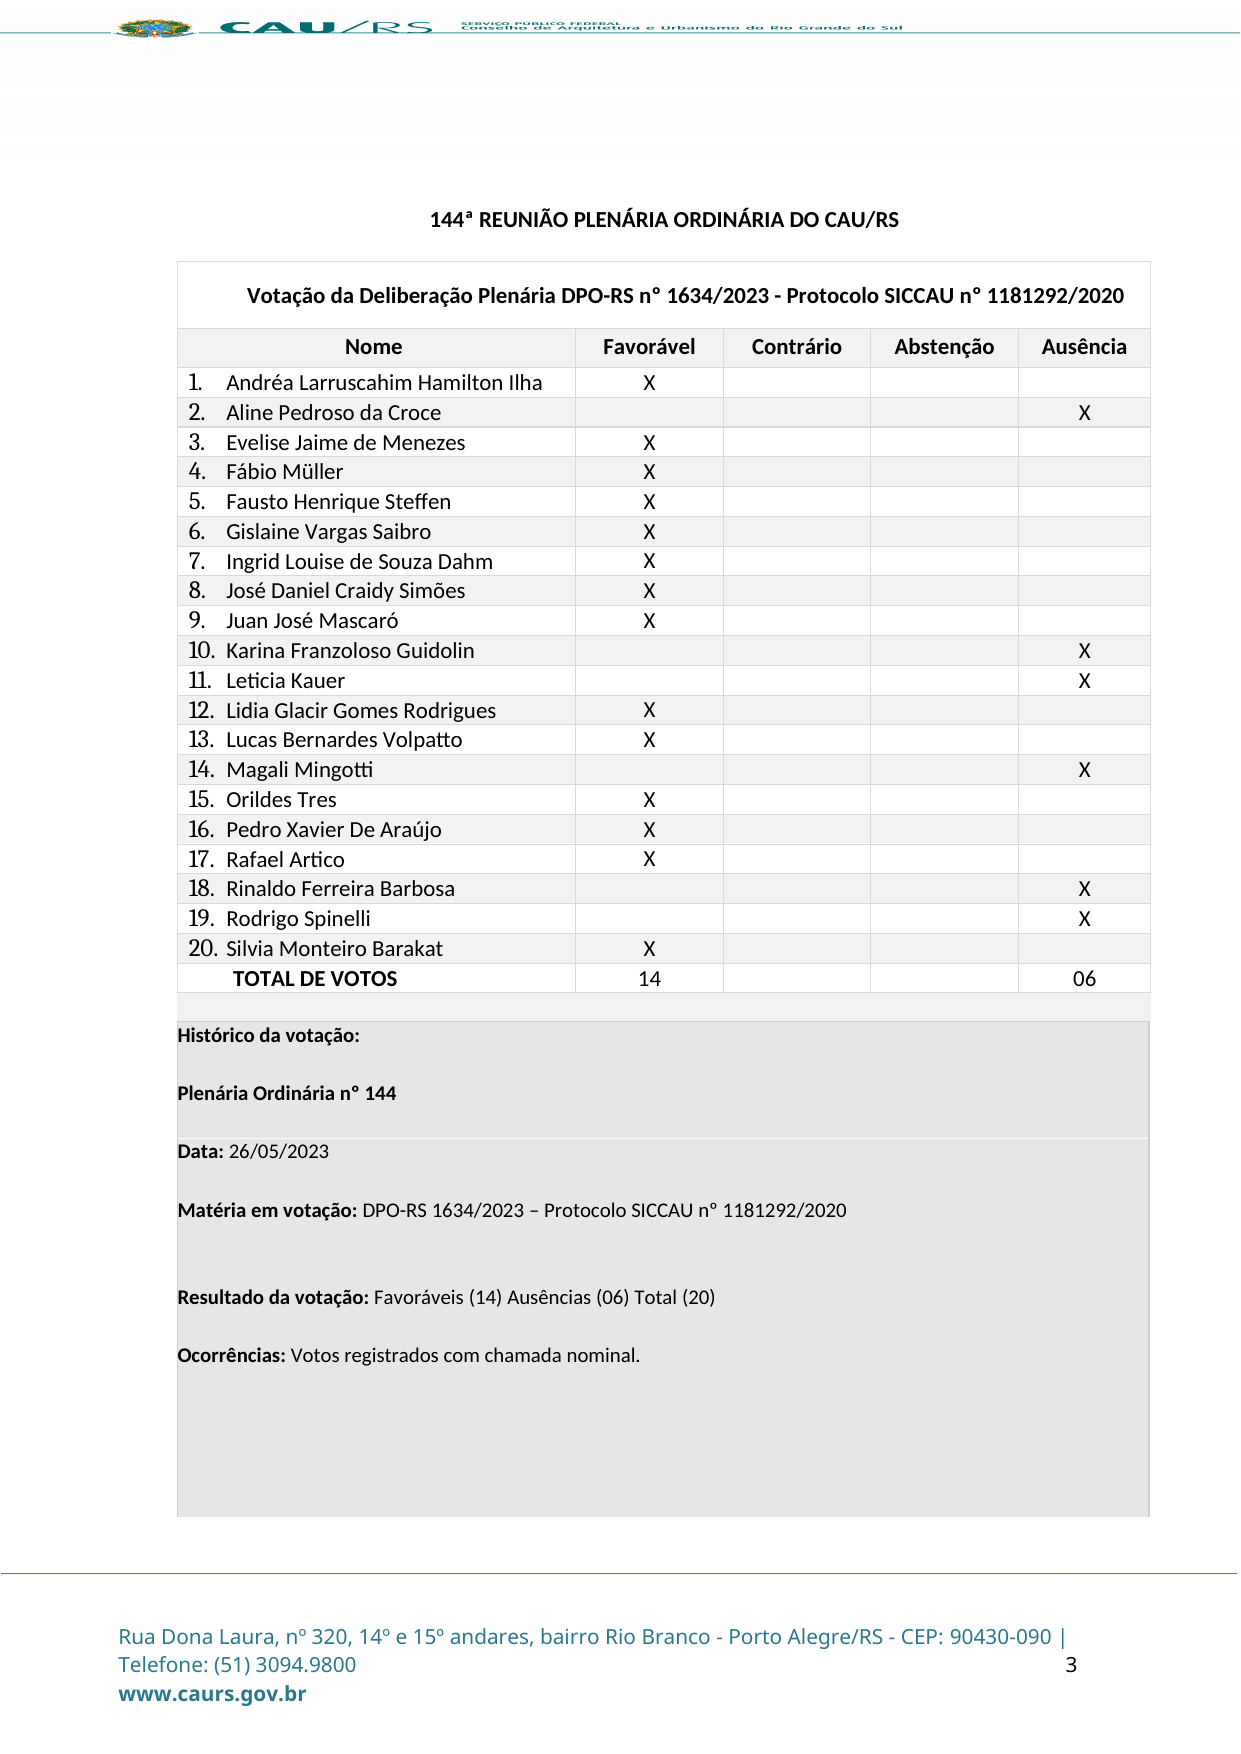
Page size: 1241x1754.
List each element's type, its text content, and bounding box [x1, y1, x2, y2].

table_cell Evelise Jaime de Menezes [178, 428, 575, 456]
table_cell [1019, 487, 1150, 516]
table_cell [1019, 517, 1150, 546]
table_cell [871, 666, 1018, 694]
table_cell [871, 368, 1018, 397]
table_cell X [576, 696, 723, 724]
table_cell Fausto Henrique Steffen [178, 487, 575, 516]
table_cell [871, 696, 1018, 724]
table_cell Orildes Tres [178, 785, 575, 814]
table_cell [871, 845, 1018, 873]
table_cell [724, 725, 870, 754]
table_cell Rafael Artico [178, 845, 575, 873]
table_cell X [576, 547, 723, 575]
table_cell [177, 993, 723, 1021]
table_cell X [576, 934, 723, 963]
table_cell X [576, 368, 723, 397]
table_cell [871, 517, 1018, 546]
table_cell [724, 517, 870, 546]
table_cell Ocorrências: Votos registrados com chamada nominal. [178, 1342, 1148, 1517]
table_cell [576, 874, 723, 903]
table_cell [724, 487, 870, 516]
table_cell Leticia Kauer [178, 666, 575, 694]
table_cell [871, 815, 1018, 843]
table_cell X [576, 517, 723, 546]
table_cell Aline Pedroso da Croce [178, 398, 575, 426]
table_cell Rodrigo Spinelli [178, 904, 575, 933]
table_cell [576, 755, 723, 784]
table_cell X [576, 845, 723, 873]
table_cell [724, 636, 870, 665]
table_cell [871, 904, 1018, 933]
table_cell [1019, 934, 1150, 963]
table_cell Plenária Ordinária nº 144 [178, 1080, 1148, 1138]
table_cell X [576, 457, 723, 486]
table_cell [1019, 845, 1150, 873]
table_cell X [1019, 904, 1150, 933]
table_cell [1019, 725, 1150, 754]
table_cell [576, 904, 723, 933]
table_cell [724, 785, 870, 814]
table_cell [871, 457, 1018, 486]
table_cell [724, 368, 870, 397]
text 144ª REUNIÃO PLENÁRIA ORDINÁRIA DO CAU/RS [177, 205, 1152, 233]
table_cell Data: 26/05/2023 Matéria em votação: DPO-RS 1634/2023 – Protocolo SICCAU nº 1181292/2020 [178, 1139, 1148, 1284]
table_cell Magali Mingotti [178, 755, 575, 784]
table_header Histórico da votação: [178, 1022, 1148, 1080]
table_cell [1019, 368, 1150, 397]
table_cell Lidia Glacir Gomes Rodrigues [178, 696, 575, 724]
table_cell [1018, 993, 1151, 1021]
table_cell [724, 934, 870, 963]
table_cell Resultado da votação: Favoráveis (14) Ausências (06) Total (20) [178, 1284, 1148, 1342]
table_cell [871, 785, 1018, 814]
table_cell [576, 636, 723, 665]
table_cell X [576, 785, 723, 814]
table_cell [1019, 547, 1150, 575]
table_cell [724, 696, 870, 724]
table_cell [724, 576, 870, 605]
table_cell Abstenção [871, 329, 1018, 367]
table_cell [871, 874, 1018, 903]
table_cell [724, 845, 870, 873]
table_cell Rinaldo Ferreira Barbosa [178, 874, 575, 903]
table_cell Karina Franzoloso Guidolin [178, 636, 575, 665]
table_cell [724, 666, 870, 694]
table_cell X [576, 725, 723, 754]
table_cell [871, 934, 1018, 963]
table_cell [1019, 606, 1150, 635]
table_cell Gislaine Vargas Saibro [178, 517, 575, 546]
table_cell [723, 993, 871, 1021]
table_cell Silvia Monteiro Barakat [178, 934, 575, 963]
table_cell [724, 606, 870, 635]
table_cell Nome [178, 329, 575, 367]
table_cell [871, 725, 1018, 754]
table_cell [724, 874, 870, 903]
table_cell X [1019, 636, 1150, 665]
table_cell [1019, 785, 1150, 814]
table_cell X [1019, 398, 1150, 426]
table_cell Lucas Bernardes Volpatto [178, 725, 575, 754]
table_cell Contrário [724, 329, 870, 367]
table_cell [871, 487, 1018, 516]
table_cell TOTAL DE VOTOS [178, 964, 575, 992]
table_cell [871, 636, 1018, 665]
table_cell [1019, 457, 1150, 486]
table_header Votação da Deliberação Plenária DPO-RS nº 1634/2023 - Protocolo SICCAU nº 1181292/2020 [178, 262, 1150, 328]
table_cell [871, 606, 1018, 635]
table_cell 06 [1019, 964, 1150, 992]
table_cell [871, 398, 1018, 426]
table_cell Pedro Xavier De Araújo [178, 815, 575, 843]
table_cell [1019, 815, 1150, 843]
table_cell Ingrid Louise de Souza Dahm [178, 547, 575, 575]
table_cell José Daniel Craidy Simões [178, 576, 575, 605]
table_cell [871, 576, 1018, 605]
table_cell [724, 904, 870, 933]
table_cell [724, 755, 870, 784]
table_cell [1019, 576, 1150, 605]
table_cell [724, 457, 870, 486]
table_cell [576, 666, 723, 694]
table_cell Andréa Larruscahim Hamilton Ilha [178, 368, 575, 397]
table_cell X [576, 606, 723, 635]
table_cell [871, 964, 1018, 992]
table_cell Favorável [576, 329, 723, 367]
table_cell [724, 547, 870, 575]
table_cell [871, 755, 1018, 784]
table_cell [871, 547, 1018, 575]
table_cell [871, 428, 1018, 456]
table_cell [724, 815, 870, 843]
table_cell [871, 993, 1018, 1021]
table_cell [576, 398, 723, 426]
table_cell X [576, 576, 723, 605]
table_cell Juan José Mascaró [178, 606, 575, 635]
table_cell X [1019, 666, 1150, 694]
table_cell [724, 964, 870, 992]
table_cell X [1019, 874, 1150, 903]
table_cell X [1019, 755, 1150, 784]
table_cell X [576, 428, 723, 456]
table_cell [724, 428, 870, 456]
table_cell X [576, 487, 723, 516]
table_cell [1019, 696, 1150, 724]
table_cell X [576, 815, 723, 843]
table_cell [724, 398, 870, 426]
table_cell [1019, 428, 1150, 456]
table_cell Ausência [1019, 329, 1150, 367]
table_cell 14 [576, 964, 723, 992]
table_cell Fábio Müller [178, 457, 575, 486]
